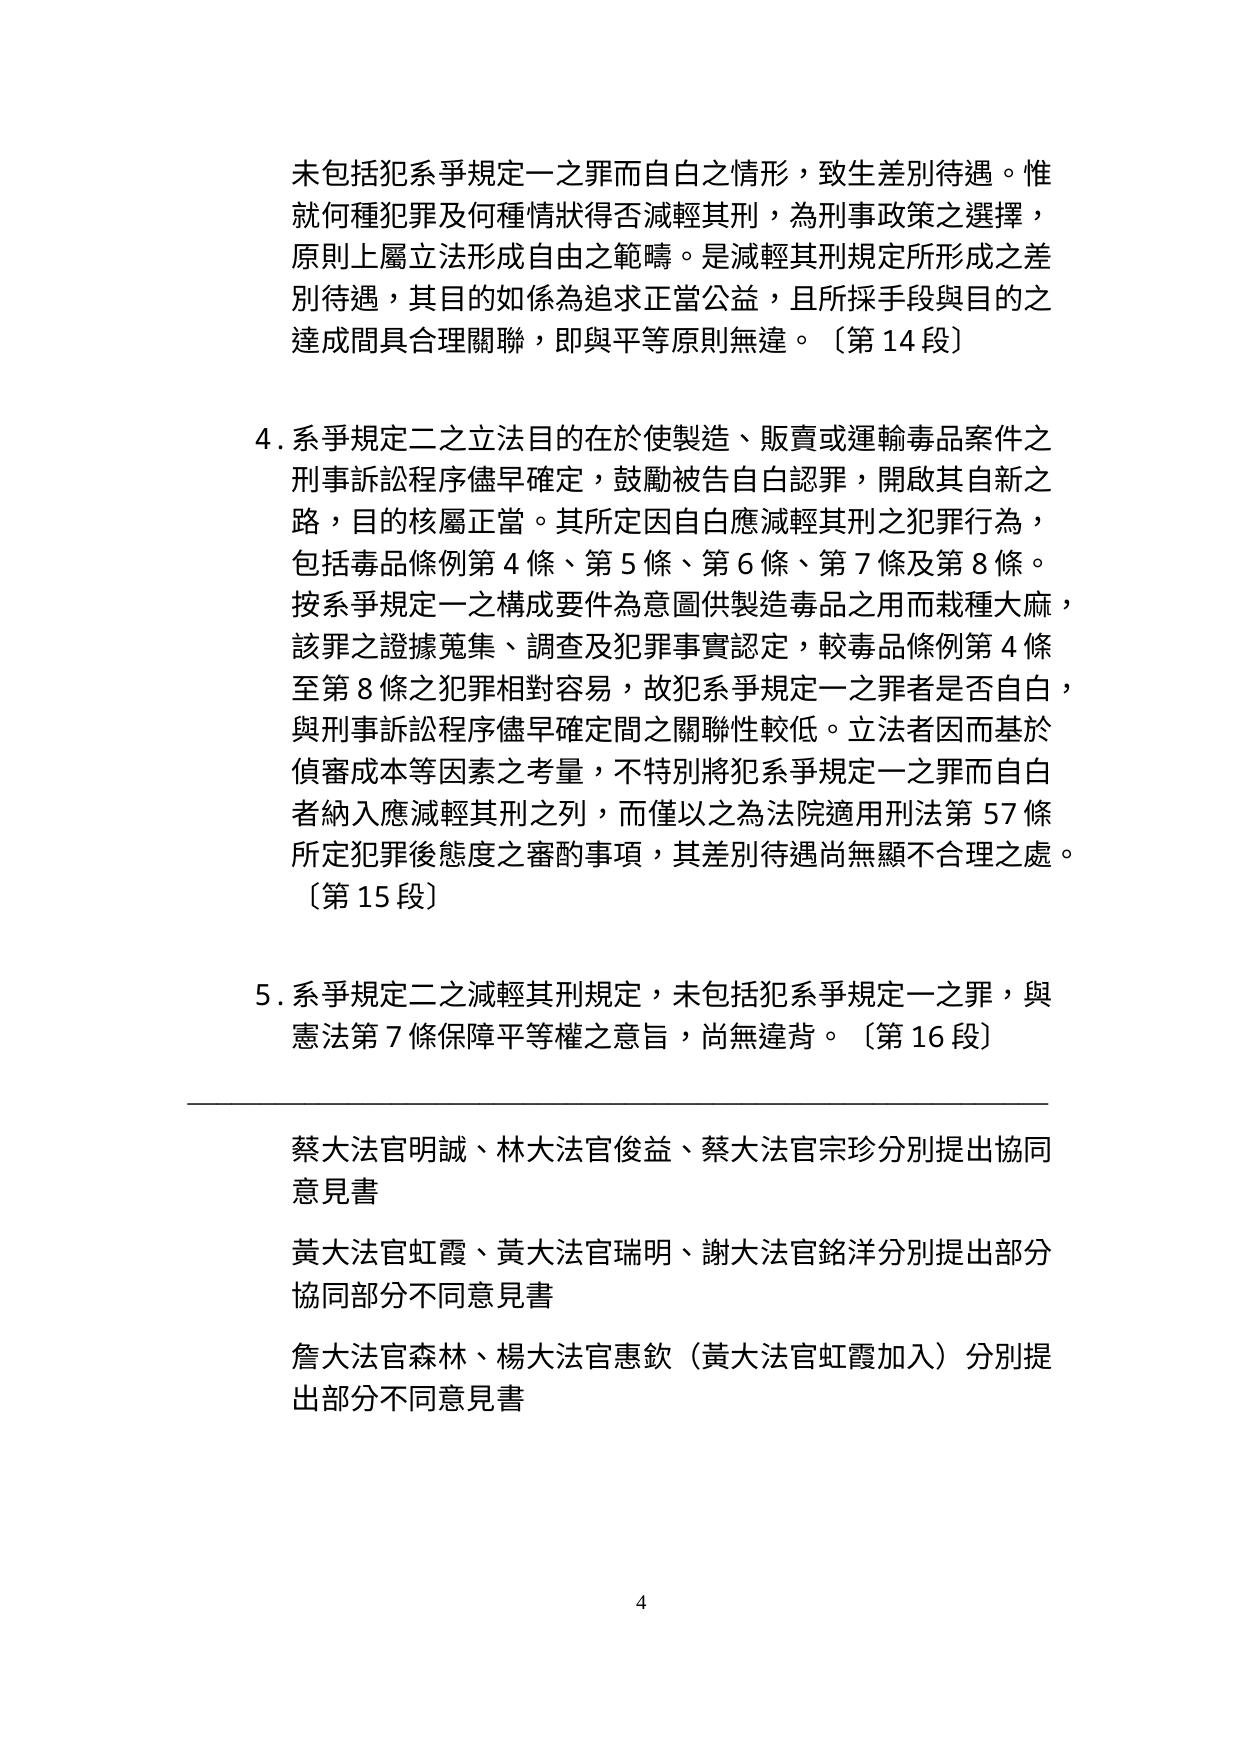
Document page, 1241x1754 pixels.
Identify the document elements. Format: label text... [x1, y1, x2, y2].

text 未包括犯系爭規定一之罪而自白之情形，致生差別待遇。惟就何種犯罪及何種情狀得否減輕其刑，為刑事政策之選擇，原則上屬立法形成自由之範疇。是減輕其刑規定所形成之差別待遇，其目的如係為追求正當公益，且所採手段與目的之達成間具合理關聯，即與平等原則無違。〔第14段〕 [292, 151, 1053, 359]
text 黃大法官虹霞、黃大法官瑞明、謝大法官銘洋分別提出部分協同部分不同意見書 [292, 1230, 1053, 1314]
text 蔡大法官明誠、林大法官俊益、蔡大法官宗珍分別提出協同意見書 [292, 1126, 1053, 1211]
list 系爭規定二之減輕其刑規定，未包括犯系爭規定一之罪，與憲法第7條保障平等權之意旨，尚無違背。〔第16段〕 [254, 972, 1053, 1055]
list 系爭規定二之立法目的在於使製造、販賣或運輸毒品案件之刑事訴訟程序儘早確定，鼓勵被告自白認罪，開啟其自新之路，目的核屬正當。其所定因自白應減輕其刑之犯罪行為，包括毒品條例第4條、第5條、第6條、第7條及第8條。按系爭規定一之構成要件為意圖供製造毒品之用而栽種大麻，該罪之證據蒐集、調查及犯罪事實認定，較毒品條例第4條至第8條之犯罪相對容易，故犯系爭規定一之罪者是否自白，與刑事訴訟程序儘早確定間之關聯性較低。立法者因而基於偵審成本等因素之考量，不特別將犯系爭規定一之罪而自白者納入應減輕其刑之列，而僅以之為法院適用刑法第57條所定犯罪後態度之審酌事項，其差別待遇尚無顯不合理之處。〔第15段〕 [254, 416, 1053, 916]
text ___________________________________________________________ [187, 1074, 1053, 1108]
text 詹大法官森林、楊大法官惠欽（黃大法官虹霞加入）分別提出部分不同意見書 [292, 1333, 1053, 1418]
